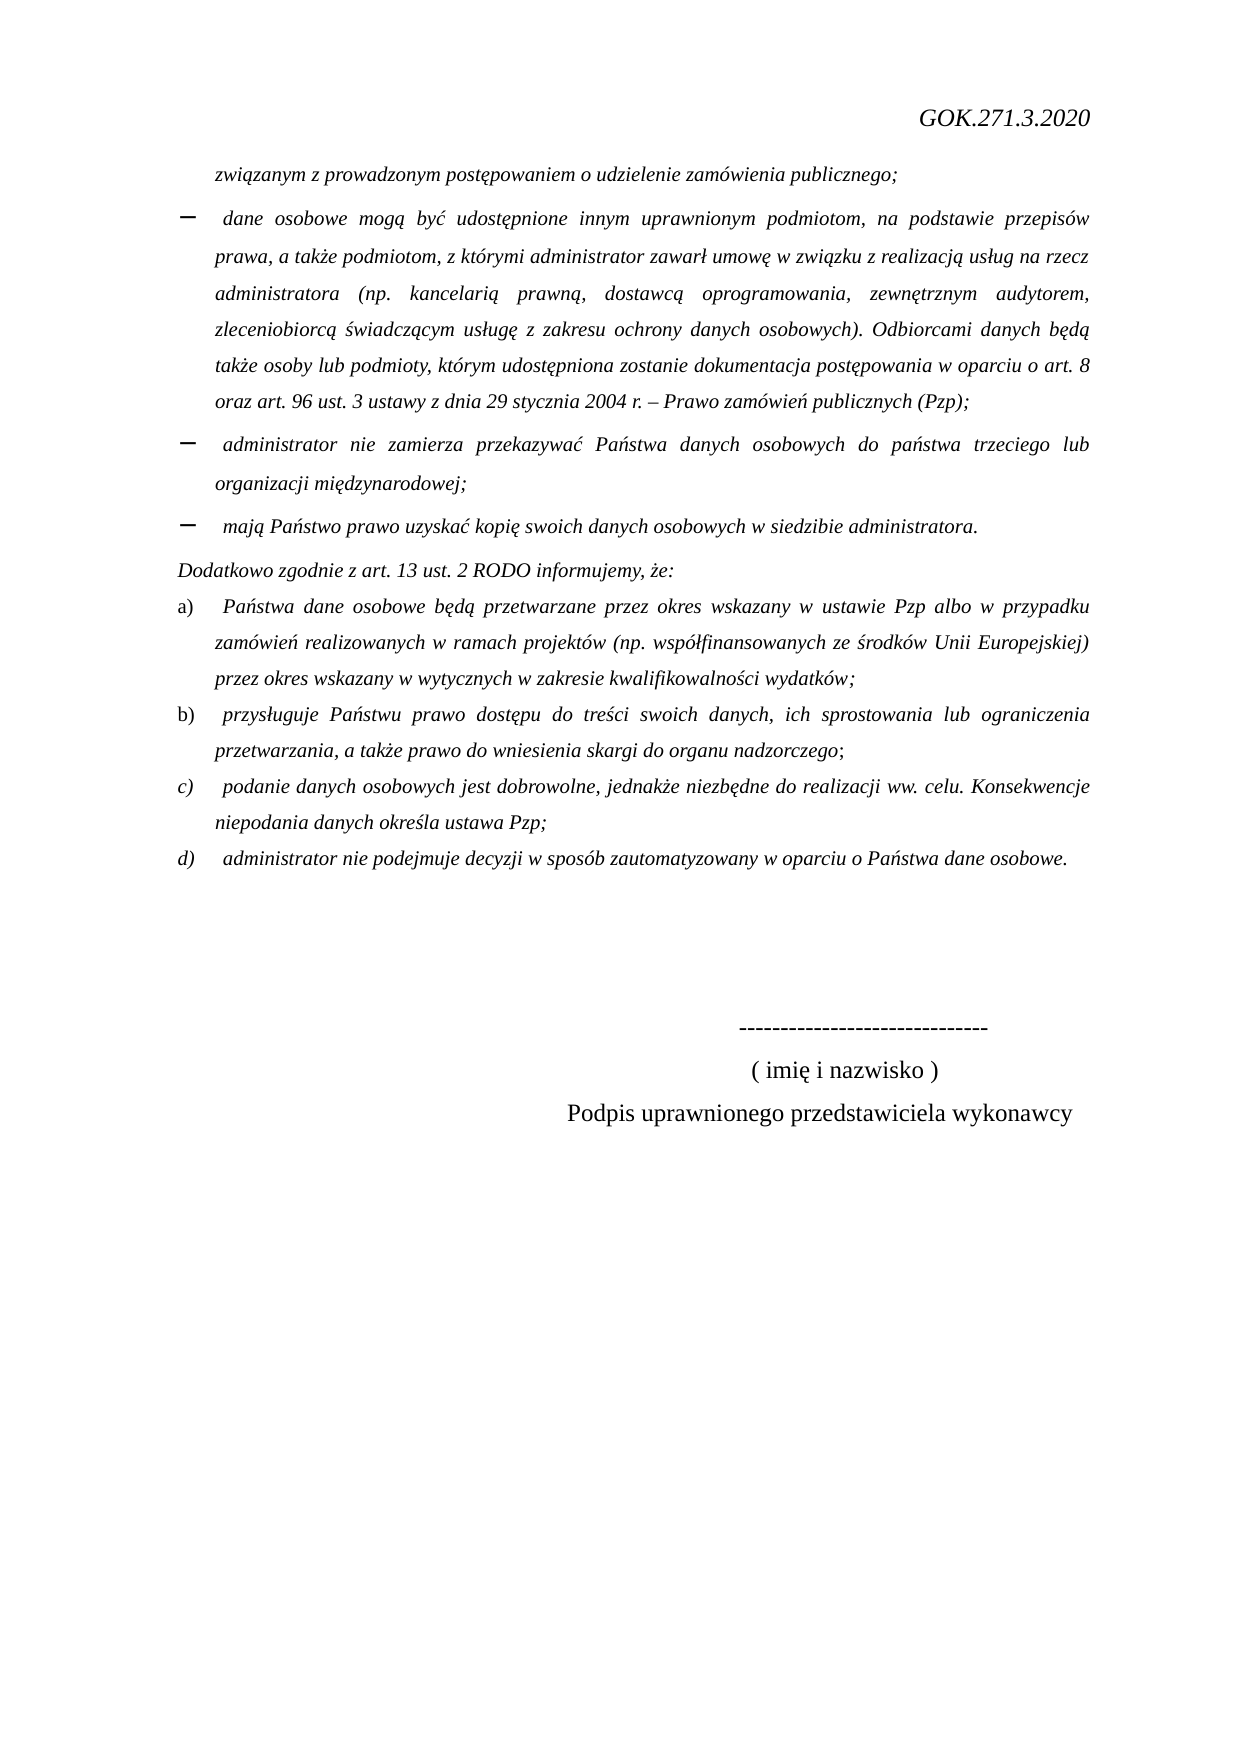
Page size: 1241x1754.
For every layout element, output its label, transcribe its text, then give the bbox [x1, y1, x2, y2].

list przysługuje Państwu prawo dostępu do treści swoich danych, ich sprostowania lub ograniczenia przetwarzania, a także prawo do wniesienia skargi do organu nadzorczego; [177, 702, 1093, 762]
text Dodatkowo zgodnie z art. 13 ust. 2 RODO informujemy, że: [177, 558, 1093, 582]
text ------------------------------ [148, 1012, 1093, 1040]
list podanie danych osobowych jest dobrowolne, jednakże niezbędne do realizacji ww. celu. Konsekwencje niepodania danych określa ustawa Pzp; [177, 774, 1093, 834]
list związanym z prowadzonym postępowaniem o udzielenie zamówienia publicznego; [177, 162, 1093, 186]
list dane osobowe mogą być udostępnione innym uprawnionym podmiotom, na podstawie przepisów prawa, a także podmiotom, z którymi administrator zawarł umowę w związku z realizacją usług na rzecz administratora (np. kancelarią prawną, dostawcą oprogramowania, zewnętrznym audytorem, zleceniobiorcą świadczącym usługę z zakresu ochrony danych osobowych). Odbiorcami danych będą także osoby lub podmioty, którym udostępniona zostanie dokumentacja postępowania w oparciu o art. 8 oraz art. 96 ust. 3 ustawy z dnia 29 stycznia 2004 r. – Prawo zamówień publicznych (Pzp); [177, 198, 1093, 413]
list Państwa dane osobowe będą przetwarzane przez okres wskazany w ustawie Pzp albo w przypadku zamówień realizowanych w ramach projektów (np. współfinansowanych ze środków Unii Europejskiej) przez okres wskazany w wytycznych w zakresie kwalifikowalności wydatków; [177, 594, 1093, 690]
list administrator nie zamierza przekazywać Państwa danych osobowych do państwa trzeciego lub organizacji międzynarodowej; [177, 425, 1093, 495]
text ( imię i nazwisko ) [148, 1055, 1093, 1083]
list administrator nie podejmuje decyzji w sposób zautomatyzowany w oparciu o Państwa dane osobowe. [177, 846, 1093, 870]
text Podpis uprawnionego przedstawiciela wykonawcy [148, 1098, 1093, 1127]
list mają Państwo prawo uzyskać kopię swoich danych osobowych w siedzibie administratora. [177, 507, 1093, 541]
